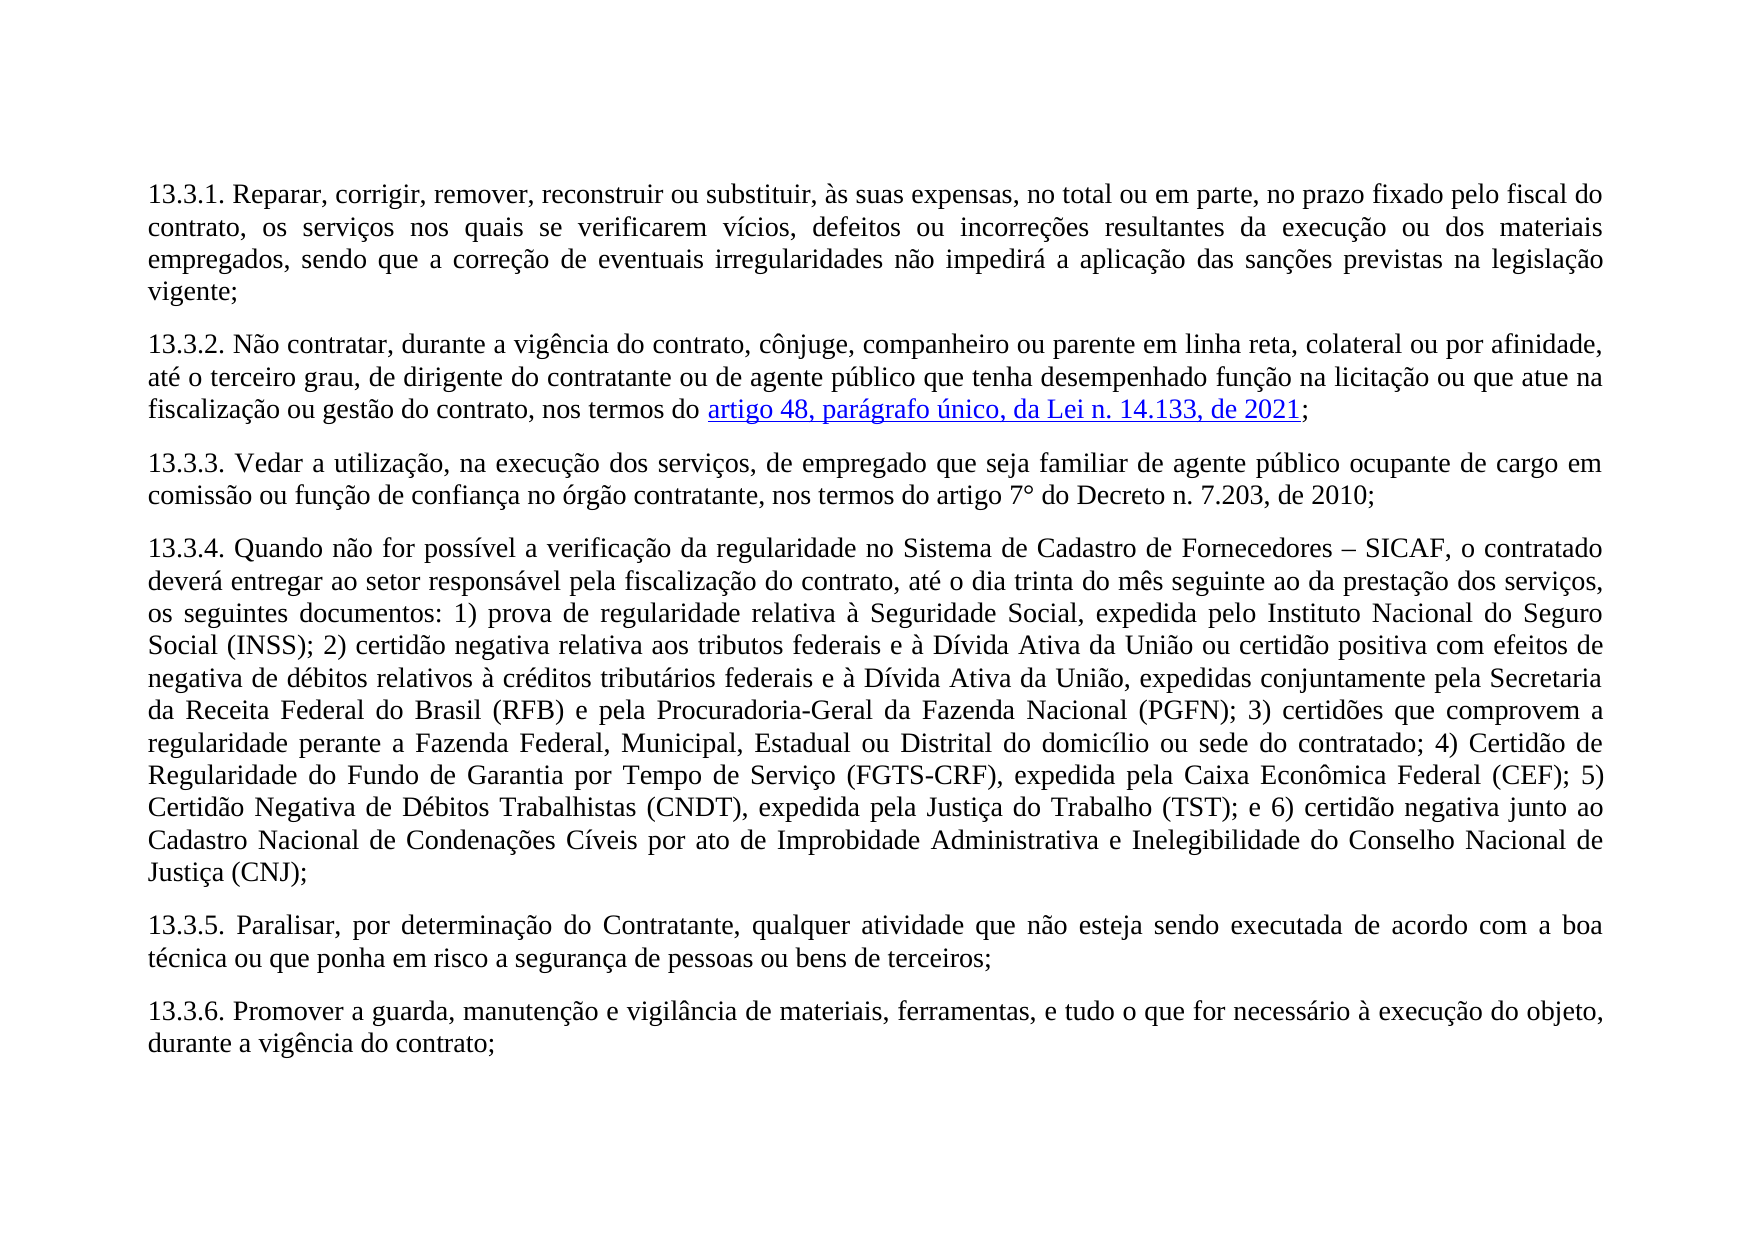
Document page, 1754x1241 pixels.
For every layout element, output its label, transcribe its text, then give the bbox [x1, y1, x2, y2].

text 13.3.1. Reparar, corrigir, remover, reconstruir ou substituir, às suas expensas, no total ou em parte, no prazo fixado pelo fiscal do contrato, os serviços nos quais se verificarem vícios, defeitos ou incorreções resultantes da execução ou dos materiais empregados, sendo que a correção de eventuais irregularidades não impedirá a aplicação das sanções previstas na legislação vigente; [148, 177, 1606, 307]
text 13.3.2. Não contratar, durante a vigência do contrato, cônjuge, companheiro ou parente em linha reta, colateral ou por afinidade, até o terceiro grau, de dirigente do contratante ou de agente público que tenha desempenhado função na licitação ou que atue na fiscalização ou gestão do contrato, nos termos do artigo 48, parágrafo único, da Lei n. 14.133, de 2021; [148, 328, 1606, 425]
text 13.3.3. Vedar a utilização, na execução dos serviços, de empregado que seja familiar de agente público ocupante de cargo em comissão ou função de confiança no órgão contratante, nos termos do artigo 7° do Decreto n. 7.203, de 2010; [148, 446, 1606, 510]
text 13.3.4. Quando não for possível a verificação da regularidade no Sistema de Cadastro de Fornecedores – SICAF, o contratado deverá entregar ao setor responsável pela fiscalização do contrato, até o dia trinta do mês seguinte ao da prestação dos serviços, os seguintes documentos: 1) prova de regularidade relativa à Seguridade Social, expedida pelo Instituto Nacional do Seguro Social (INSS); 2) certidão negativa relativa aos tributos federais e à Dívida Ativa da União ou certidão positiva com efeitos de negativa de débitos relativos à créditos tributários federais e à Dívida Ativa da União, expedidas conjuntamente pela Secretaria da Receita Federal do Brasil (RFB) e pela Procuradoria-Geral da Fazenda Nacional (PGFN); 3) certidões que comprovem a regularidade perante a Fazenda Federal, Municipal, Estadual ou Distrital do domicílio ou sede do contratado; 4) Certidão de Regularidade do Fundo de Garantia por Tempo de Serviço (FGTS-CRF), expedida pela Caixa Econômica Federal (CEF); 5) Certidão Negativa de Débitos Trabalhistas (CNDT), expedida pela Justiça do Trabalho (TST); e 6) certidão negativa junto ao Cadastro Nacional de Condenações Cíveis por ato de Improbidade Administrativa e Inelegibilidade do Conselho Nacional de Justiça (CNJ); [148, 531, 1606, 888]
text 13.3.6. Promover a guarda, manutenção e vigilância de materiais, ferramentas, e tudo o que for necessário à execução do objeto, durante a vigência do contrato; [148, 994, 1606, 1059]
text 13.3.5. Paralisar, por determinação do Contratante, qualquer atividade que não esteja sendo executada de acordo com a boa técnica ou que ponha em risco a segurança de pessoas ou bens de terceiros; [148, 908, 1606, 973]
